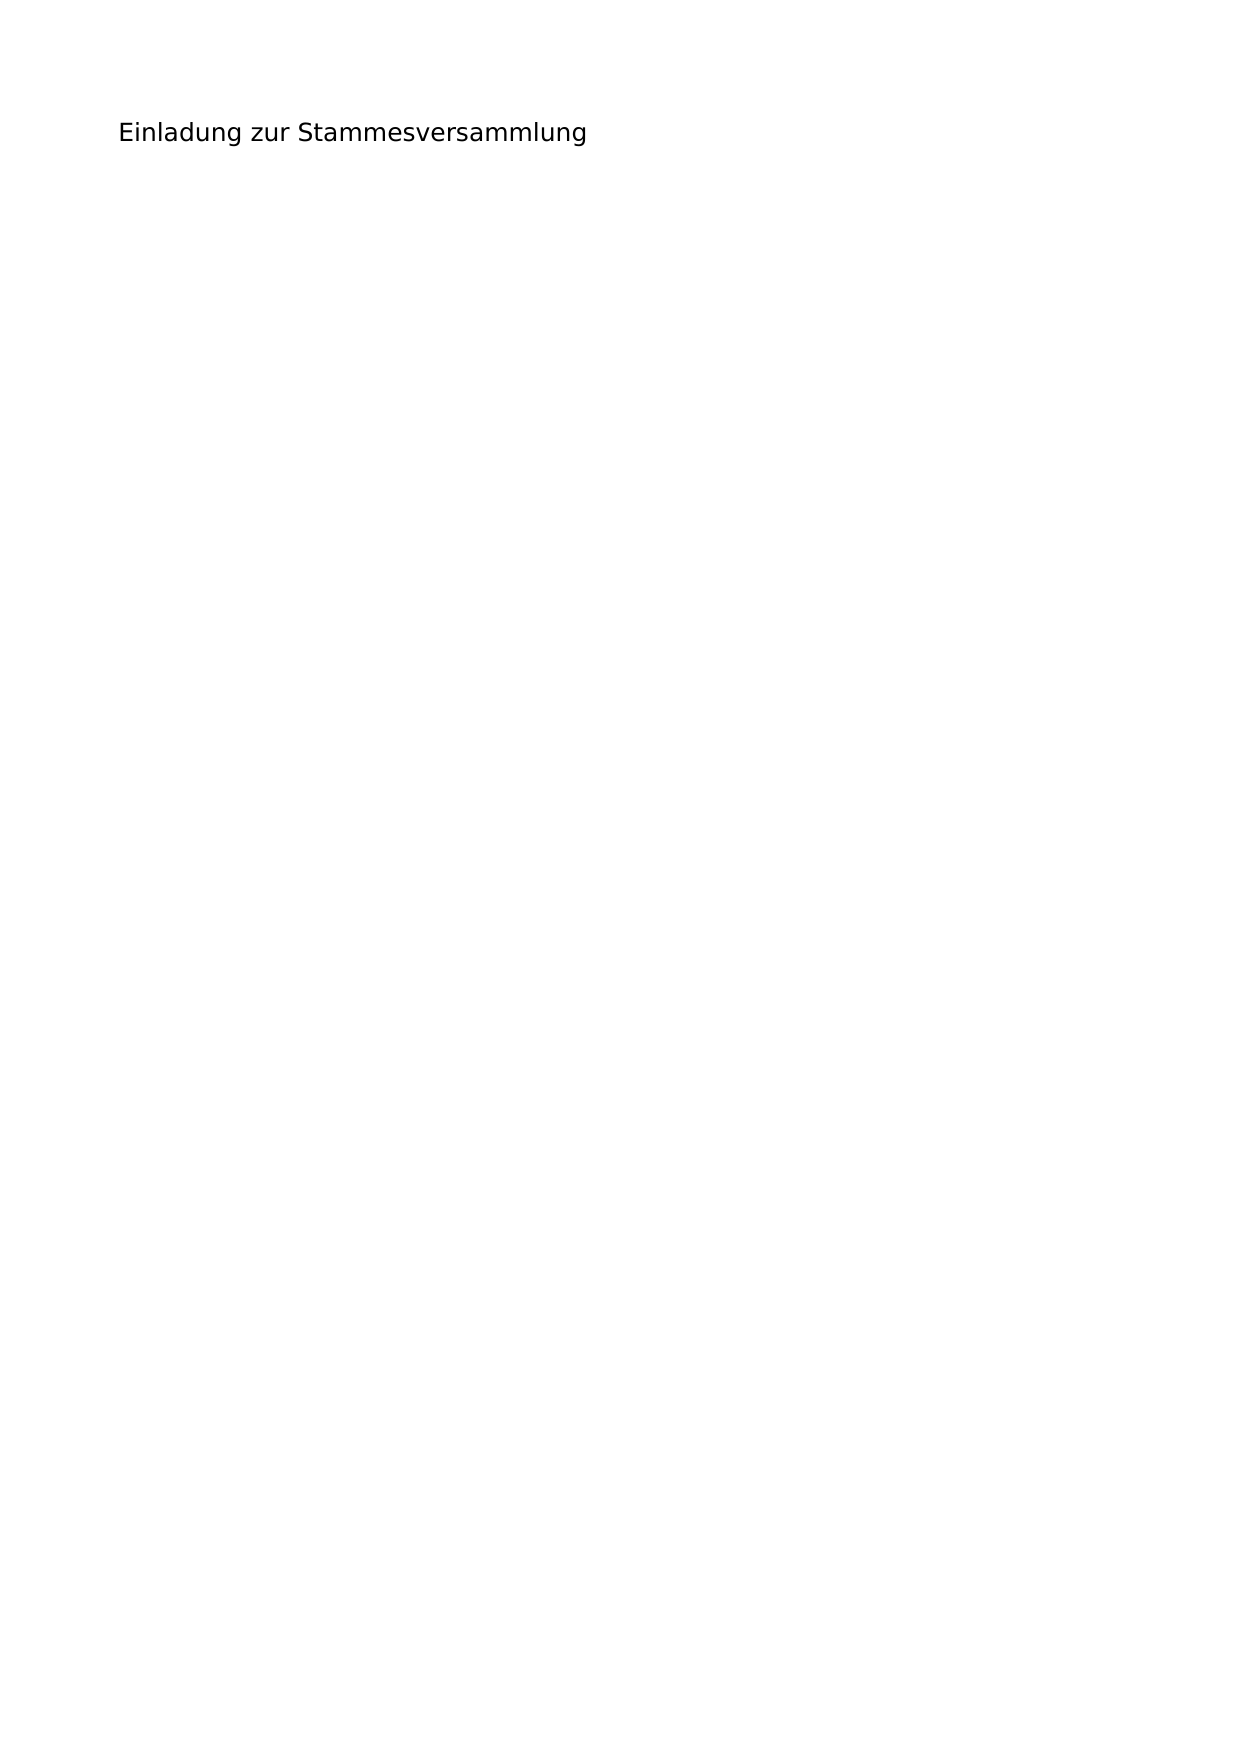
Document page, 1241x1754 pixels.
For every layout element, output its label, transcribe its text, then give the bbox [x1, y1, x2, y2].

text Einladung zur Stammesversammlung [118, 118, 1122, 147]
